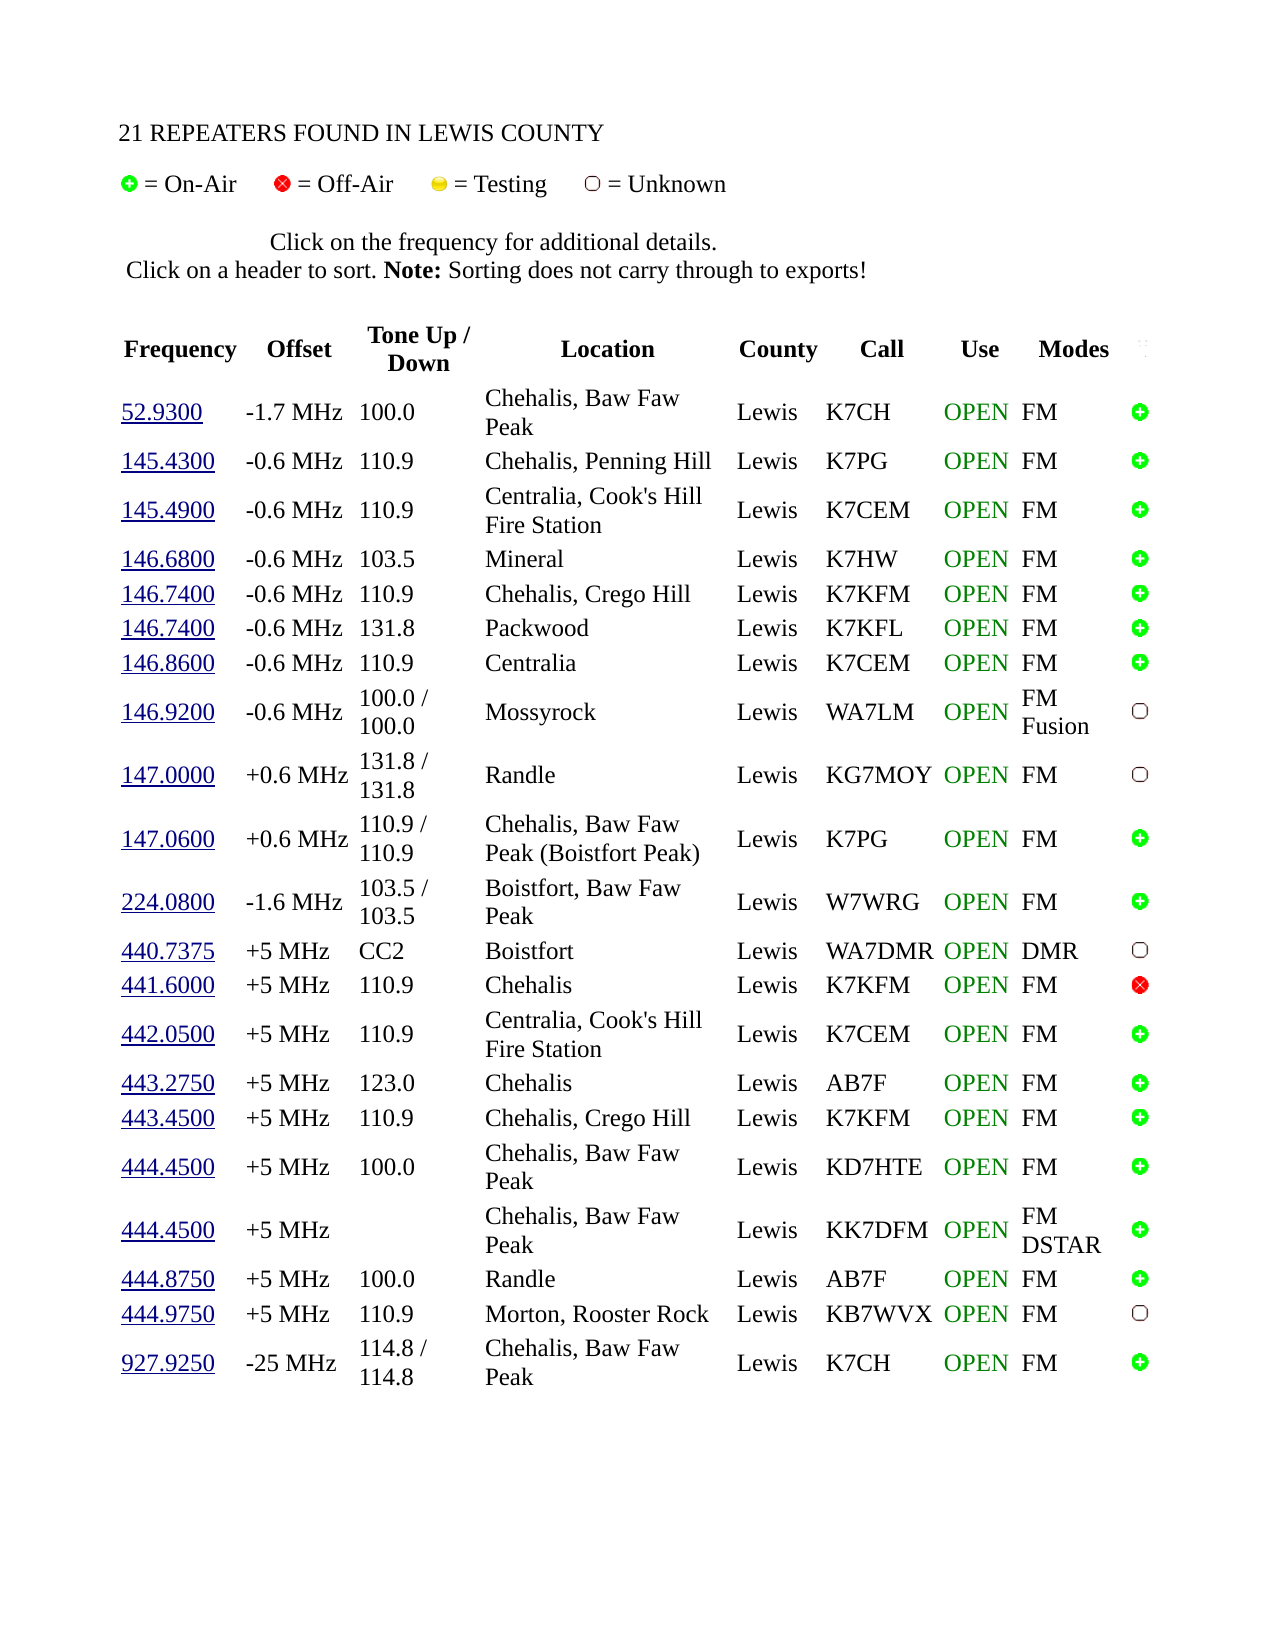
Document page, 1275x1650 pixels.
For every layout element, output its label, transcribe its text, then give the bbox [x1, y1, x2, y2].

table_cell Chehalis, Crego Hill [482, 1100, 734, 1135]
table_cell +5 MHz [243, 968, 356, 1002]
table_cell K7KFL [823, 611, 941, 645]
table_cell 100.0 [356, 380, 482, 443]
table_cell +5 MHz [243, 1296, 356, 1331]
table_cell KB7WVX [823, 1296, 941, 1331]
table_cell 145.4900 [118, 478, 243, 541]
table_cell 110.9 [356, 1296, 482, 1331]
table_cell OPEN [941, 1296, 1018, 1331]
table_cell Chehalis, Baw Faw Peak [482, 380, 734, 443]
table_cell FM [1019, 1100, 1129, 1135]
table_cell 224.0800 [118, 870, 243, 933]
table_cell Chehalis, Penning Hill [482, 444, 734, 478]
table_cell [1129, 870, 1157, 933]
table_cell OPEN [941, 1066, 1018, 1100]
table_cell FM [1019, 576, 1129, 611]
table_cell K7PG [823, 806, 941, 870]
table_cell FM Fusion [1019, 680, 1129, 743]
table_cell -0.6 MHz [243, 478, 356, 541]
picture [1131, 942, 1149, 959]
picture [274, 175, 291, 192]
picture [1131, 501, 1149, 518]
table_cell Chehalis, Baw Faw Peak [482, 1331, 734, 1394]
table_cell K7CH [823, 380, 941, 443]
table_cell 110.9 [356, 1002, 482, 1066]
table_cell OPEN [941, 680, 1018, 743]
table_cell 110.9 [356, 478, 482, 541]
table_cell -0.6 MHz [243, 444, 356, 478]
table_cell [1129, 1135, 1157, 1198]
table_cell W7WRG [823, 870, 941, 933]
table_cell OPEN [941, 870, 1018, 933]
table_cell KG7MOY [823, 743, 941, 806]
table_cell FM [1019, 806, 1129, 870]
table_cell K7CH [823, 1331, 941, 1394]
table_cell Lewis [734, 541, 823, 576]
table_cell Lewis [734, 806, 823, 870]
table_cell FM [1019, 380, 1129, 443]
table_cell [1129, 1331, 1157, 1394]
table_cell Chehalis [482, 1066, 734, 1100]
table_cell [1129, 968, 1157, 1002]
table_cell 103.5 / 103.5 [356, 870, 482, 933]
picture [1131, 1305, 1149, 1322]
table_cell OPEN [941, 1135, 1018, 1198]
table_cell 131.8 / 131.8 [356, 743, 482, 806]
table_cell Lewis [734, 611, 823, 645]
table_cell Chehalis [482, 968, 734, 1002]
table_cell WA7DMR [823, 933, 941, 968]
table_cell [1129, 541, 1157, 576]
table_cell 440.7375 [118, 933, 243, 968]
table_cell Boistfort, Baw Faw Peak [482, 870, 734, 933]
table_cell Lewis [734, 478, 823, 541]
table_cell -0.6 MHz [243, 576, 356, 611]
picture [1131, 1353, 1149, 1371]
table_cell FM [1019, 1331, 1129, 1394]
table_cell OPEN [941, 1002, 1018, 1066]
table_cell OPEN [941, 645, 1018, 680]
picture [1131, 654, 1149, 671]
table_cell OPEN [941, 743, 1018, 806]
table_cell Chehalis, Baw Faw Peak [482, 1135, 734, 1198]
table_cell +0.6 MHz [243, 806, 356, 870]
table_cell Chehalis, Crego Hill [482, 576, 734, 611]
table_cell 110.9 / 110.9 [356, 806, 482, 870]
table_cell 147.0000 [118, 743, 243, 806]
table_cell FM [1019, 645, 1129, 680]
table_cell K7KFM [823, 968, 941, 1002]
table_cell Lewis [734, 1100, 823, 1135]
table_cell K7KFM [823, 576, 941, 611]
table_cell WA7LM [823, 680, 941, 743]
table_cell [1129, 478, 1157, 541]
table_cell Mineral [482, 541, 734, 576]
table_cell OPEN [941, 1100, 1018, 1135]
table_cell OPEN [941, 576, 1018, 611]
table_cell [1129, 1066, 1157, 1100]
table_cell [1129, 1198, 1157, 1261]
picture [1131, 1109, 1149, 1126]
table_cell FM [1019, 1135, 1129, 1198]
table_cell 110.9 [356, 645, 482, 680]
table_cell OPEN [941, 380, 1018, 443]
table_cell Lewis [734, 645, 823, 680]
picture [584, 175, 601, 192]
table_cell [1129, 1296, 1157, 1331]
table_cell [1129, 380, 1157, 443]
picture [430, 175, 448, 192]
table_cell [1129, 680, 1157, 743]
table_cell 444.4500 [118, 1135, 243, 1198]
table_cell FM [1019, 1066, 1129, 1100]
table_cell +5 MHz [243, 1261, 356, 1296]
table_cell Lewis [734, 1296, 823, 1331]
table_cell Lewis [734, 1066, 823, 1100]
table_cell Lewis [734, 870, 823, 933]
table_cell 100.0 [356, 1261, 482, 1296]
table_cell +5 MHz [243, 933, 356, 968]
table_cell AB7F [823, 1066, 941, 1100]
table_cell FM [1019, 611, 1129, 645]
table_cell 145.4300 [118, 444, 243, 478]
table_cell DMR [1019, 933, 1129, 968]
table_cell 103.5 [356, 541, 482, 576]
table_cell Randle [482, 743, 734, 806]
table_cell Chehalis, Baw Faw Peak [482, 1198, 734, 1261]
table_cell OPEN [941, 478, 1018, 541]
table_cell FM [1019, 1002, 1129, 1066]
picture [1131, 585, 1149, 602]
table_cell Lewis [734, 1135, 823, 1198]
table_cell 52.9300 [118, 380, 243, 443]
table_cell 927.9250 [118, 1331, 243, 1394]
table_cell Lewis [734, 680, 823, 743]
table_cell K7PG [823, 444, 941, 478]
table_cell K7HW [823, 541, 941, 576]
table_cell CC2 [356, 933, 482, 968]
table_cell FM [1019, 1296, 1129, 1331]
table_cell +5 MHz [243, 1100, 356, 1135]
table_cell 110.9 [356, 576, 482, 611]
table_cell 110.9 [356, 968, 482, 1002]
table_cell FM [1019, 1261, 1129, 1296]
table_cell Lewis [734, 576, 823, 611]
table_cell FM [1019, 541, 1129, 576]
table_cell FM [1019, 743, 1129, 806]
picture [1131, 1074, 1149, 1092]
table_cell 146.7400 [118, 576, 243, 611]
table_cell Lewis [734, 933, 823, 968]
table_cell OPEN [941, 541, 1018, 576]
table_cell [1129, 1100, 1157, 1135]
table_cell OPEN [941, 806, 1018, 870]
table_cell 147.0600 [118, 806, 243, 870]
table_cell +5 MHz [243, 1002, 356, 1066]
table_cell Chehalis, Baw Faw Peak (Boistfort Peak) [482, 806, 734, 870]
picture [1135, 339, 1151, 358]
picture [1131, 403, 1149, 421]
table_cell Lewis [734, 1331, 823, 1394]
table_cell K7CEM [823, 645, 941, 680]
table_cell FM [1019, 968, 1129, 1002]
table_cell +5 MHz [243, 1066, 356, 1100]
table_cell Packwood [482, 611, 734, 645]
table_cell 131.8 [356, 611, 482, 645]
table_cell [1129, 806, 1157, 870]
picture [1131, 703, 1149, 720]
table_cell FM [1019, 478, 1129, 541]
picture [121, 175, 138, 192]
table_cell OPEN [941, 933, 1018, 968]
table_cell Centralia, Cook's Hill Fire Station [482, 1002, 734, 1066]
table_cell Lewis [734, 1261, 823, 1296]
table_cell +5 MHz [243, 1198, 356, 1261]
table_cell [1129, 645, 1157, 680]
table_cell 444.9750 [118, 1296, 243, 1331]
table_cell Lewis [734, 968, 823, 1002]
table_cell -1.6 MHz [243, 870, 356, 933]
table_cell -1.7 MHz [243, 380, 356, 443]
picture [1131, 1270, 1149, 1287]
table_header [1129, 317, 1157, 380]
table_cell -0.6 MHz [243, 611, 356, 645]
table_cell 110.9 [356, 1100, 482, 1135]
table_cell FM [1019, 444, 1129, 478]
picture [1131, 829, 1149, 847]
table_header Call [823, 317, 941, 380]
table_cell 442.0500 [118, 1002, 243, 1066]
table_cell OPEN [941, 1261, 1018, 1296]
table_cell Lewis [734, 743, 823, 806]
table_cell Mossyrock [482, 680, 734, 743]
picture [1131, 619, 1149, 637]
table_cell 444.8750 [118, 1261, 243, 1296]
table_cell 114.8 / 114.8 [356, 1331, 482, 1394]
table_cell KK7DFM [823, 1198, 941, 1261]
table_cell Morton, Rooster Rock [482, 1296, 734, 1331]
picture [1131, 976, 1149, 994]
table_cell 441.6000 [118, 968, 243, 1002]
table_cell 444.4500 [118, 1198, 243, 1261]
picture [1131, 550, 1149, 567]
table_header Tone Up / Down [356, 317, 482, 380]
table_cell 146.9200 [118, 680, 243, 743]
table_cell -0.6 MHz [243, 541, 356, 576]
table_cell KD7HTE [823, 1135, 941, 1198]
table_cell -25 MHz [243, 1331, 356, 1394]
table_cell Randle [482, 1261, 734, 1296]
table_cell OPEN [941, 1198, 1018, 1261]
table_cell -0.6 MHz [243, 645, 356, 680]
table_cell 110.9 [356, 444, 482, 478]
picture [1131, 766, 1149, 783]
table_cell Lewis [734, 380, 823, 443]
table_cell 443.2750 [118, 1066, 243, 1100]
table_cell FM DSTAR [1019, 1198, 1129, 1261]
table_cell [356, 1198, 482, 1261]
table_cell FM [1019, 870, 1129, 933]
table_cell [1129, 1002, 1157, 1066]
table_header = On-Air = Off-Air = Testing = Unknown Click on the frequency for additional details. Click on a header to sort. Note: Sorting does not carry through to exports! [118, 166, 875, 317]
table_cell +5 MHz [243, 1135, 356, 1198]
table_cell +0.6 MHz [243, 743, 356, 806]
picture [1131, 1025, 1149, 1043]
table_cell 443.4500 [118, 1100, 243, 1135]
picture [1131, 1221, 1149, 1238]
table_cell Lewis [734, 1002, 823, 1066]
table_header Use [941, 317, 1018, 380]
table_header Modes [1019, 317, 1129, 380]
table_cell K7KFM [823, 1100, 941, 1135]
table_cell 146.7400 [118, 611, 243, 645]
table_cell -0.6 MHz [243, 680, 356, 743]
table_cell OPEN [941, 611, 1018, 645]
table_cell 100.0 [356, 1135, 482, 1198]
picture [1131, 452, 1149, 469]
table_cell K7CEM [823, 1002, 941, 1066]
table_cell Boistfort [482, 933, 734, 968]
table_cell Lewis [734, 444, 823, 478]
table_cell OPEN [941, 444, 1018, 478]
table_cell OPEN [941, 968, 1018, 1002]
table_cell Centralia [482, 645, 734, 680]
table_header County [734, 317, 823, 380]
text 21 REPEATERS FOUND IN LEWIS COUNTY [118, 118, 1157, 147]
table_cell [1129, 743, 1157, 806]
table_cell [1129, 1261, 1157, 1296]
table_header Offset [243, 317, 356, 380]
table_cell Centralia, Cook's Hill Fire Station [482, 478, 734, 541]
table_cell Lewis [734, 1198, 823, 1261]
table_cell K7CEM [823, 478, 941, 541]
picture [1131, 893, 1149, 910]
picture [1131, 1158, 1149, 1175]
table_cell 146.6800 [118, 541, 243, 576]
table_cell 146.8600 [118, 645, 243, 680]
table_header Location [482, 317, 734, 380]
table_cell 100.0 / 100.0 [356, 680, 482, 743]
table_cell 123.0 [356, 1066, 482, 1100]
table_cell [1129, 611, 1157, 645]
table_cell [1129, 444, 1157, 478]
table_header Frequency [118, 317, 243, 380]
table_cell OPEN [941, 1331, 1018, 1394]
table_cell [1129, 933, 1157, 968]
table_cell [1129, 576, 1157, 611]
table_cell AB7F [823, 1261, 941, 1296]
